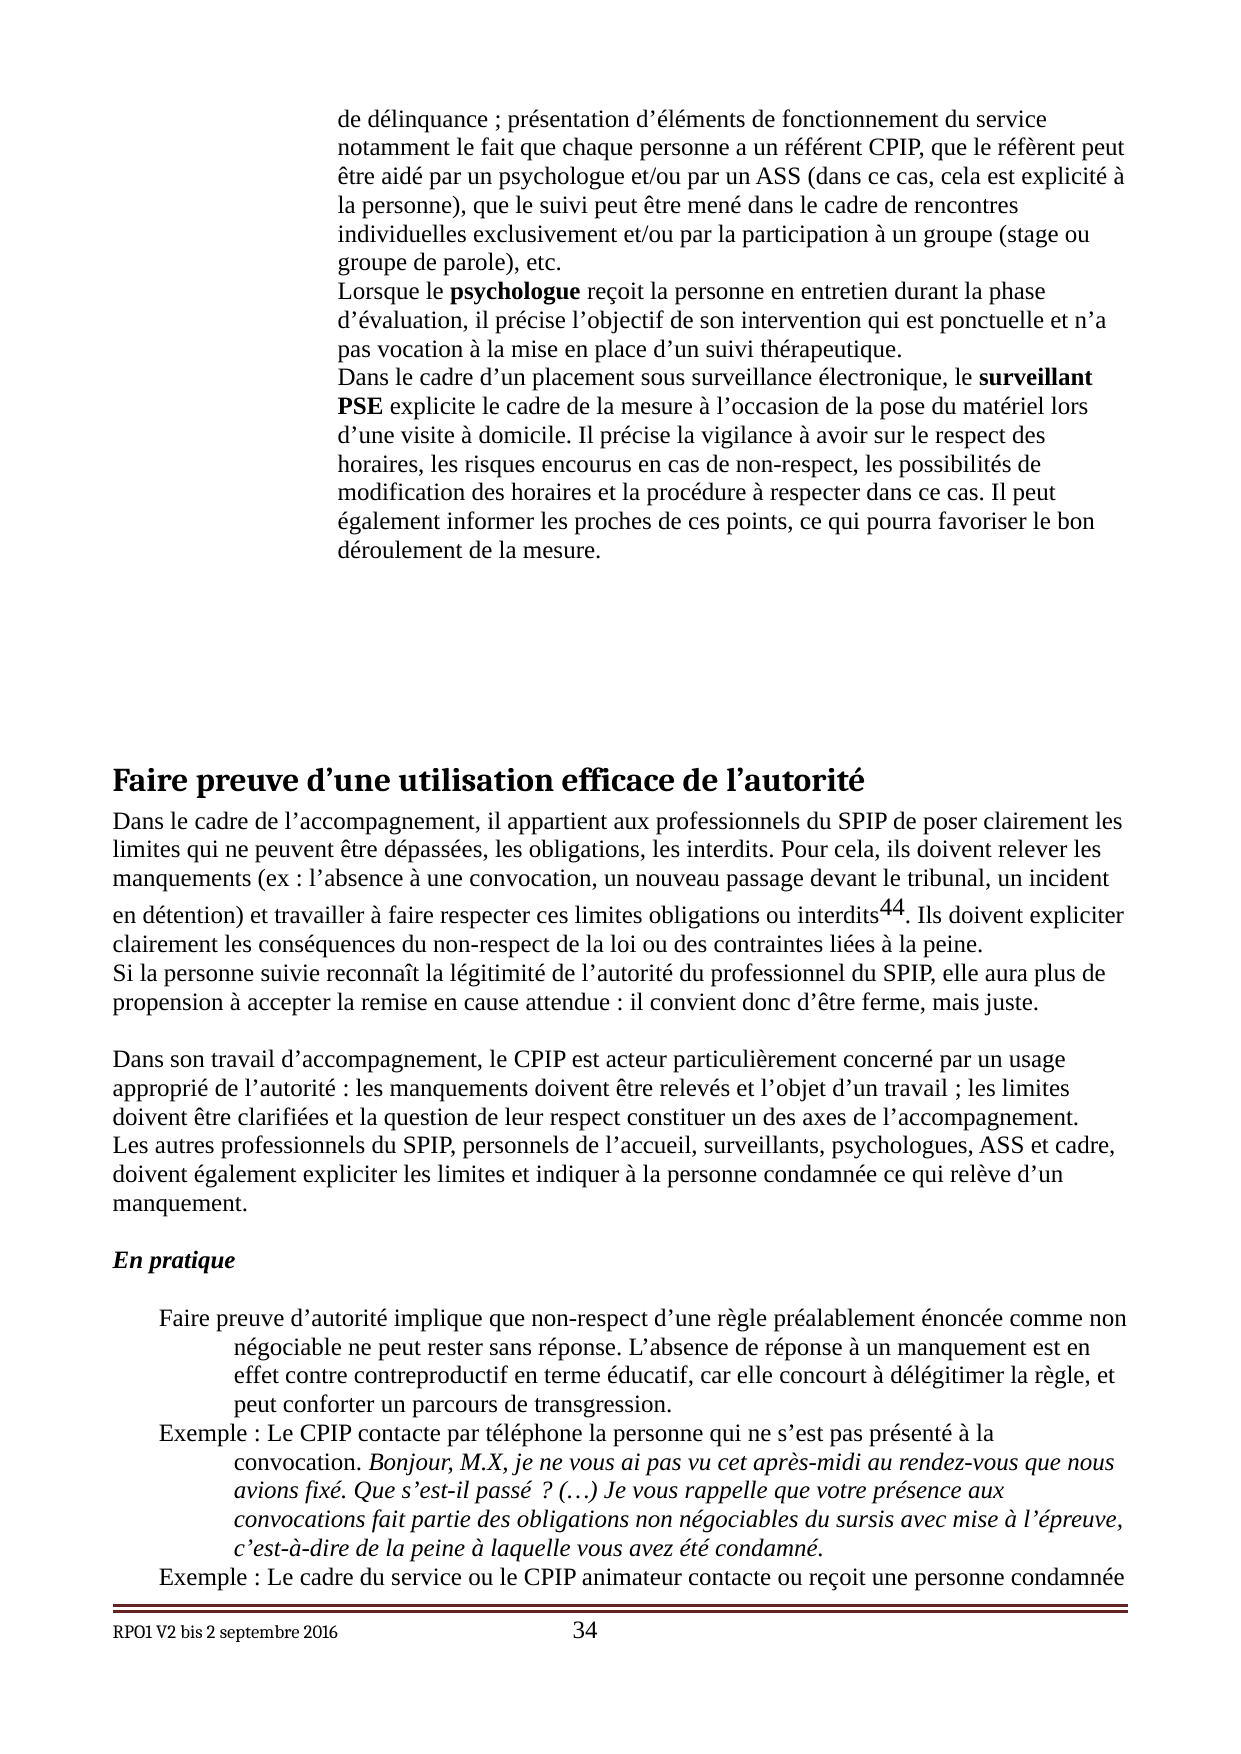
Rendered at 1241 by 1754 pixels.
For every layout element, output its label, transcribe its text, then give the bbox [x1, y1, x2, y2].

text Dans le cadre d’un placement sous surveillance électronique, le surveillant PSE explicite le cadre de la mesure à l’occasion de la pose du matériel lors d’une visite à domicile. Il précise la vigilance à avoir sur le respect des horaires, les risques encourus en cas de non-respect, les possibilités de modification des horaires et la procédure à respecter dans ce cas. Il peut également informer les proches de ces points, ce qui pourra favoriser le bon déroulement de la mesure. [337, 362, 1128, 564]
list Faire preuve d’autorité implique que non-respect d’une règle préalablement énoncée comme non négociable ne peut rester sans réponse. L’absence de réponse à un manquement est en effet contre contreproductif en terme éducatif, car elle concourt à délégitimer la règle, et peut conforter un parcours de transgression. [121, 1303, 1128, 1418]
text Lorsque le psychologue reçoit la personne en entretien durant la phase d’évaluation, il précise l’objectif de son intervention qui est ponctuelle et n’a pas vocation à la mise en place d’un suivi thérapeutique. [337, 276, 1128, 362]
text Les autres professionnels du SPIP, personnels de l’accueil, surveillants, psychologues, ASS et cadre, doivent également expliciter les limites et indiquer à la personne condamnée ce qui relève d’un manquement. [112, 1130, 1128, 1217]
list Exemple : Le cadre du service ou le CPIP animateur contacte ou reçoit une personne condamnée [121, 1562, 1128, 1590]
text Si la personne suivie reconnaît la légitimité de l’autorité du professionnel du SPIP, elle aura plus de propension à accepter la remise en cause attendue : il convient donc d’être ferme, mais juste. [112, 958, 1128, 1015]
text de délinquance ; présentation d’éléments de fonctionnement du service notamment le fait que chaque personne a un référent CPIP, que le réfèrent peut être aidé par un psychologue et/ou par un ASS (dans ce cas, cela est explicité à la personne), que le suivi peut être mené dans le cadre de rencontres individuelles exclusivement et/ou par la participation à un groupe (stage ou groupe de parole), etc. [337, 104, 1128, 276]
text En pratique [112, 1245, 1128, 1274]
text Dans son travail d’accompagnement, le CPIP est acteur particulièrement concerné par un usage approprié de l’autorité : les manquements doivent être relevés et l’objet d’un travail ; les limites doivent être clarifiées et la question de leur respect constituer un des axes de l’accompagnement. [112, 1044, 1128, 1130]
list Exemple : Le CPIP contacte par téléphone la personne qui ne s’est pas présenté à la convocation. Bonjour, M.X, je ne vous ai pas vu cet après-midi au rendez-vous que nous avions fixé. Que s’est-il passé ? (…) Je vous rappelle que votre présence aux convocations fait partie des obligations non négociables du sursis avec mise à l’épreuve, c’est-à-dire de la peine à laquelle vous avez été condamné. [121, 1418, 1128, 1562]
text Dans le cadre de l’accompagnement, il appartient aux professionnels du SPIP de poser clairement les limites qui ne peuvent être dépassées, les obligations, les interdits. Pour cela, ils doivent relever les manquements (ex : l’absence à une convocation, un nouveau passage devant le tribunal, un incident en détention) et travailler à faire respecter ces limites obligations ou interdits44. Ils doivent expliciter clairement les conséquences du non-respect de la loi ou des contraintes liées à la peine. [112, 806, 1128, 958]
text Faire preuve d’une utilisation efficace de l’autorité [112, 761, 1128, 799]
